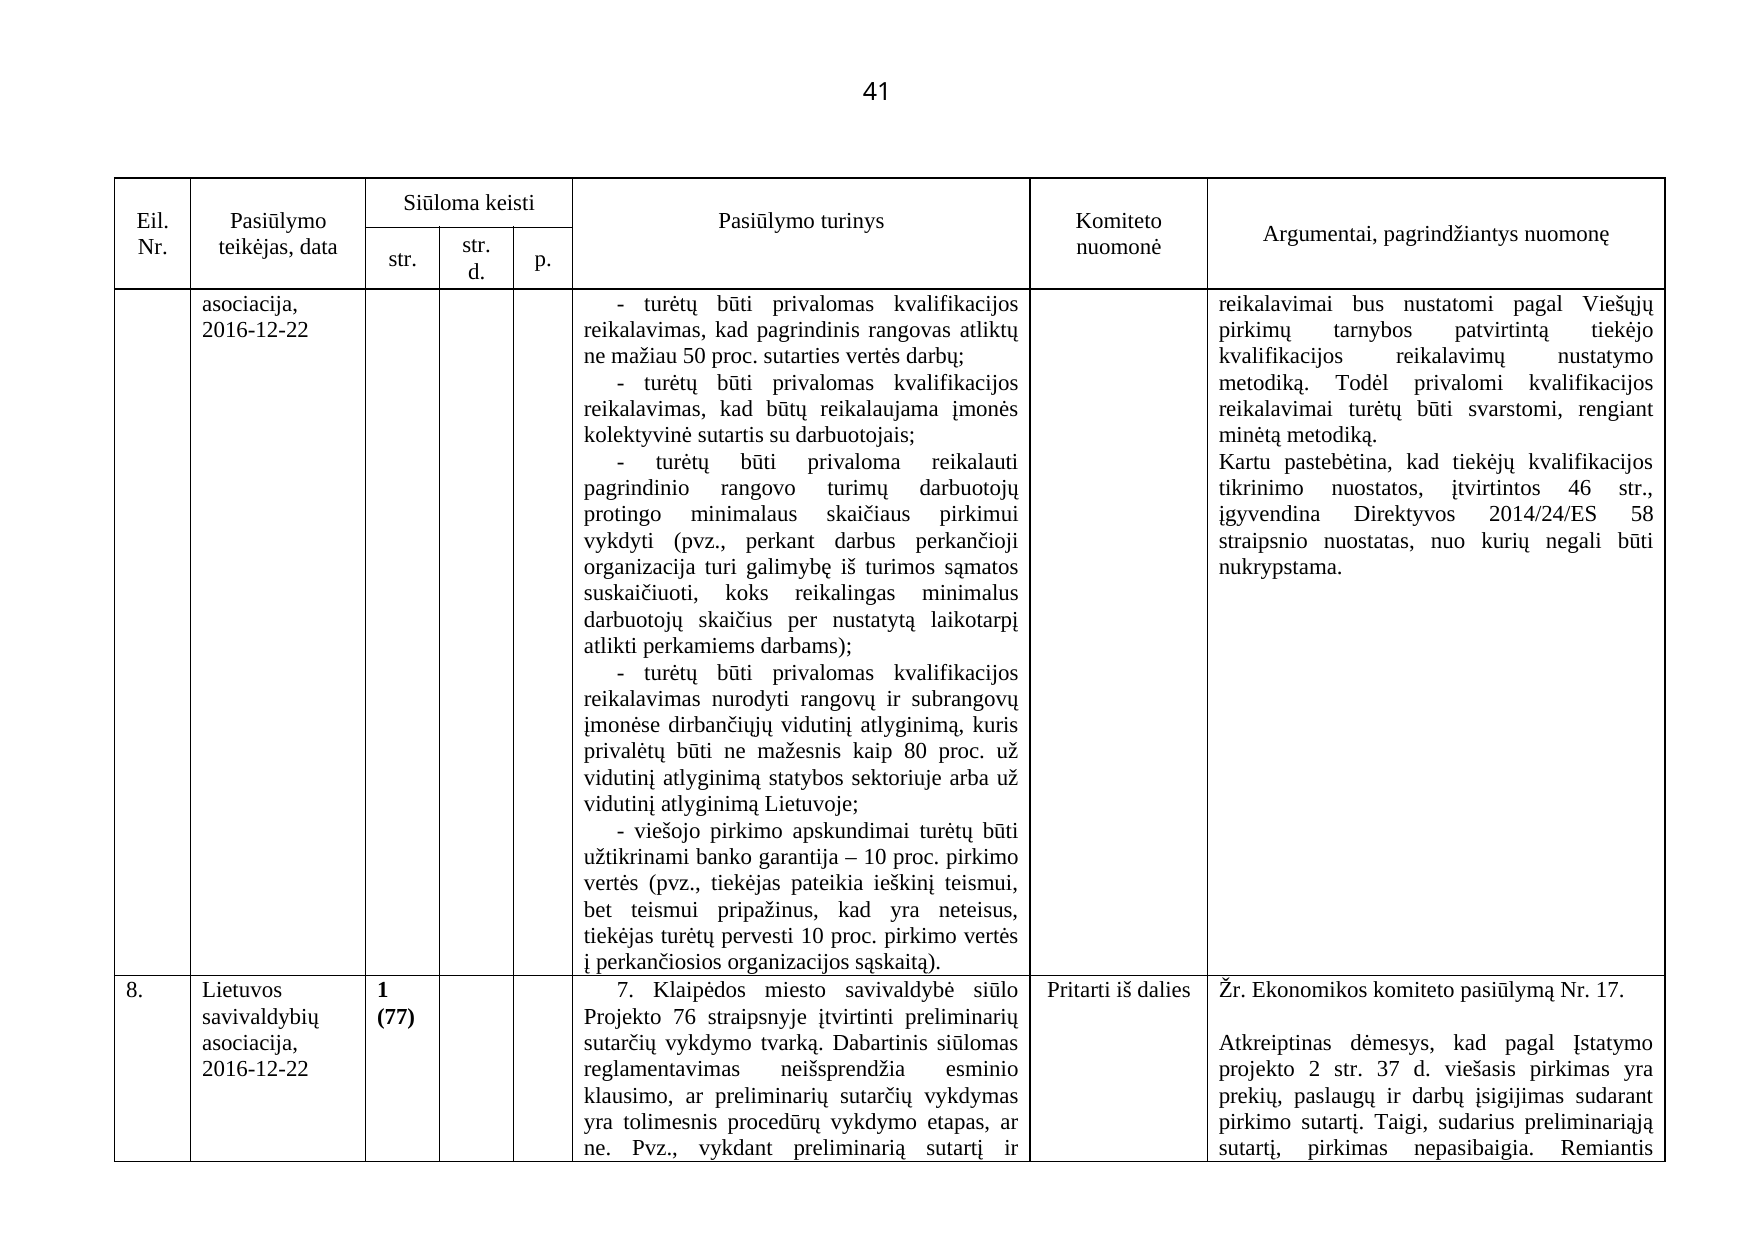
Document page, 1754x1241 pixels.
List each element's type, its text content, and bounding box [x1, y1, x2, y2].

table_header Pasiūlymo turinys [573, 179, 1029, 288]
table_cell 8. [115, 976, 190, 1161]
table_cell [366, 290, 439, 975]
table_cell [115, 290, 190, 975]
table_cell [514, 290, 572, 975]
table_header Eil. Nr. [115, 179, 190, 288]
table_cell [514, 976, 572, 1161]
table_cell Pritarti iš dalies [1031, 976, 1207, 1161]
table_cell Lietuvos savivaldybių asociacija, 2016-12-22 [191, 976, 365, 1161]
table_cell [1031, 290, 1207, 975]
table_header Pasiūlymo teikėjas, data [191, 179, 365, 288]
table_cell - turėtų būti privalomas kvalifikacijos reikalavimas, kad pagrindinis rangovas atliktų ne mažiau 50 proc. sutarties vertės darbų; - turėtų būti privalomas kvalifikacijos reikalavimas, kad būtų reikalaujama įmonės kolektyvinė sutartis su darbuotojais; - turėtų būti privaloma reikalauti pagrindinio rangovo turimų darbuotojų protingo minimalaus skaičiaus pirkimui vykdyti (pvz., perkant darbus perkančioji organizacija turi galimybę iš turimos sąmatos suskaičiuoti, koks reikalingas minimalus darbuotojų skaičius per nustatytą laikotarpį atlikti perkamiems darbams); - turėtų būti privalomas kvalifikacijos reikalavimas nurodyti rangovų ir subrangovų įmonėse dirbančiųjų vidutinį atlyginimą, kuris privalėtų būti ne mažesnis kaip 80 proc. už vidutinį atlyginimą statybos sektoriuje arba už vidutinį atlyginimą Lietuvoje; - viešojo pirkimo apskundimai turėtų būti užtikrinami banko garantija – 10 proc. pirkimo vertės (pvz., tiekėjas pateikia ieškinį teismui, bet teismui pripažinus, kad yra neteisus, tiekėjas turėtų pervesti 10 proc. pirkimo vertės į perkančiosios organizacijos sąskaitą). [573, 290, 1029, 975]
table_cell Žr. Ekonomikos komiteto pasiūlymą Nr. 17. Atkreiptinas dėmesys, kad pagal Įstatymo projekto 2 str. 37 d. viešasis pirkimas yra prekių, paslaugų ir darbų įsigijimas sudarant pirkimo sutartį. Taigi, sudarius preliminariąją sutartį, pirkimas nepasibaigia. Remiantis [1208, 976, 1664, 1161]
table_cell [440, 290, 513, 975]
table_cell reikalavimai bus nustatomi pagal Viešųjų pirkimų tarnybos patvirtintą tiekėjo kvalifikacijos reikalavimų nustatymo metodiką. Todėl privalomi kvalifikacijos reikalavimai turėtų būti svarstomi, rengiant minėtą metodiką. Kartu pastebėtina, kad tiekėjų kvalifikacijos tikrinimo nuostatos, įtvirtintos 46 str., įgyvendina Direktyvos 2014/24/ES 58 straipsnio nuostatas, nuo kurių negali būti nukrypstama. [1208, 290, 1664, 975]
table_header Argumentai, pagrindžiantys nuomonę [1208, 179, 1664, 288]
table_cell 1 (77) [366, 976, 439, 1161]
table_cell str. [366, 228, 439, 288]
table_cell asociacija, 2016-12-22 [191, 290, 365, 975]
table_cell 7. Klaipėdos miesto savivaldybė siūlo Projekto 76 straipsnyje įtvirtinti preliminarių sutarčių vykdymo tvarką. Dabartinis siūlomas reglamentavimas neišsprendžia esminio klausimo, ar preliminarių sutarčių vykdymas yra tolimesnis procedūrų vykdymo etapas, ar ne. Pvz., vykdant preliminarią sutartį ir [573, 976, 1029, 1161]
table_header Komiteto nuomonė [1031, 179, 1207, 288]
table_cell [440, 976, 513, 1161]
table_cell str. d. [440, 228, 513, 288]
table_cell p. [514, 228, 572, 288]
table_header Siūloma keisti [366, 179, 572, 226]
